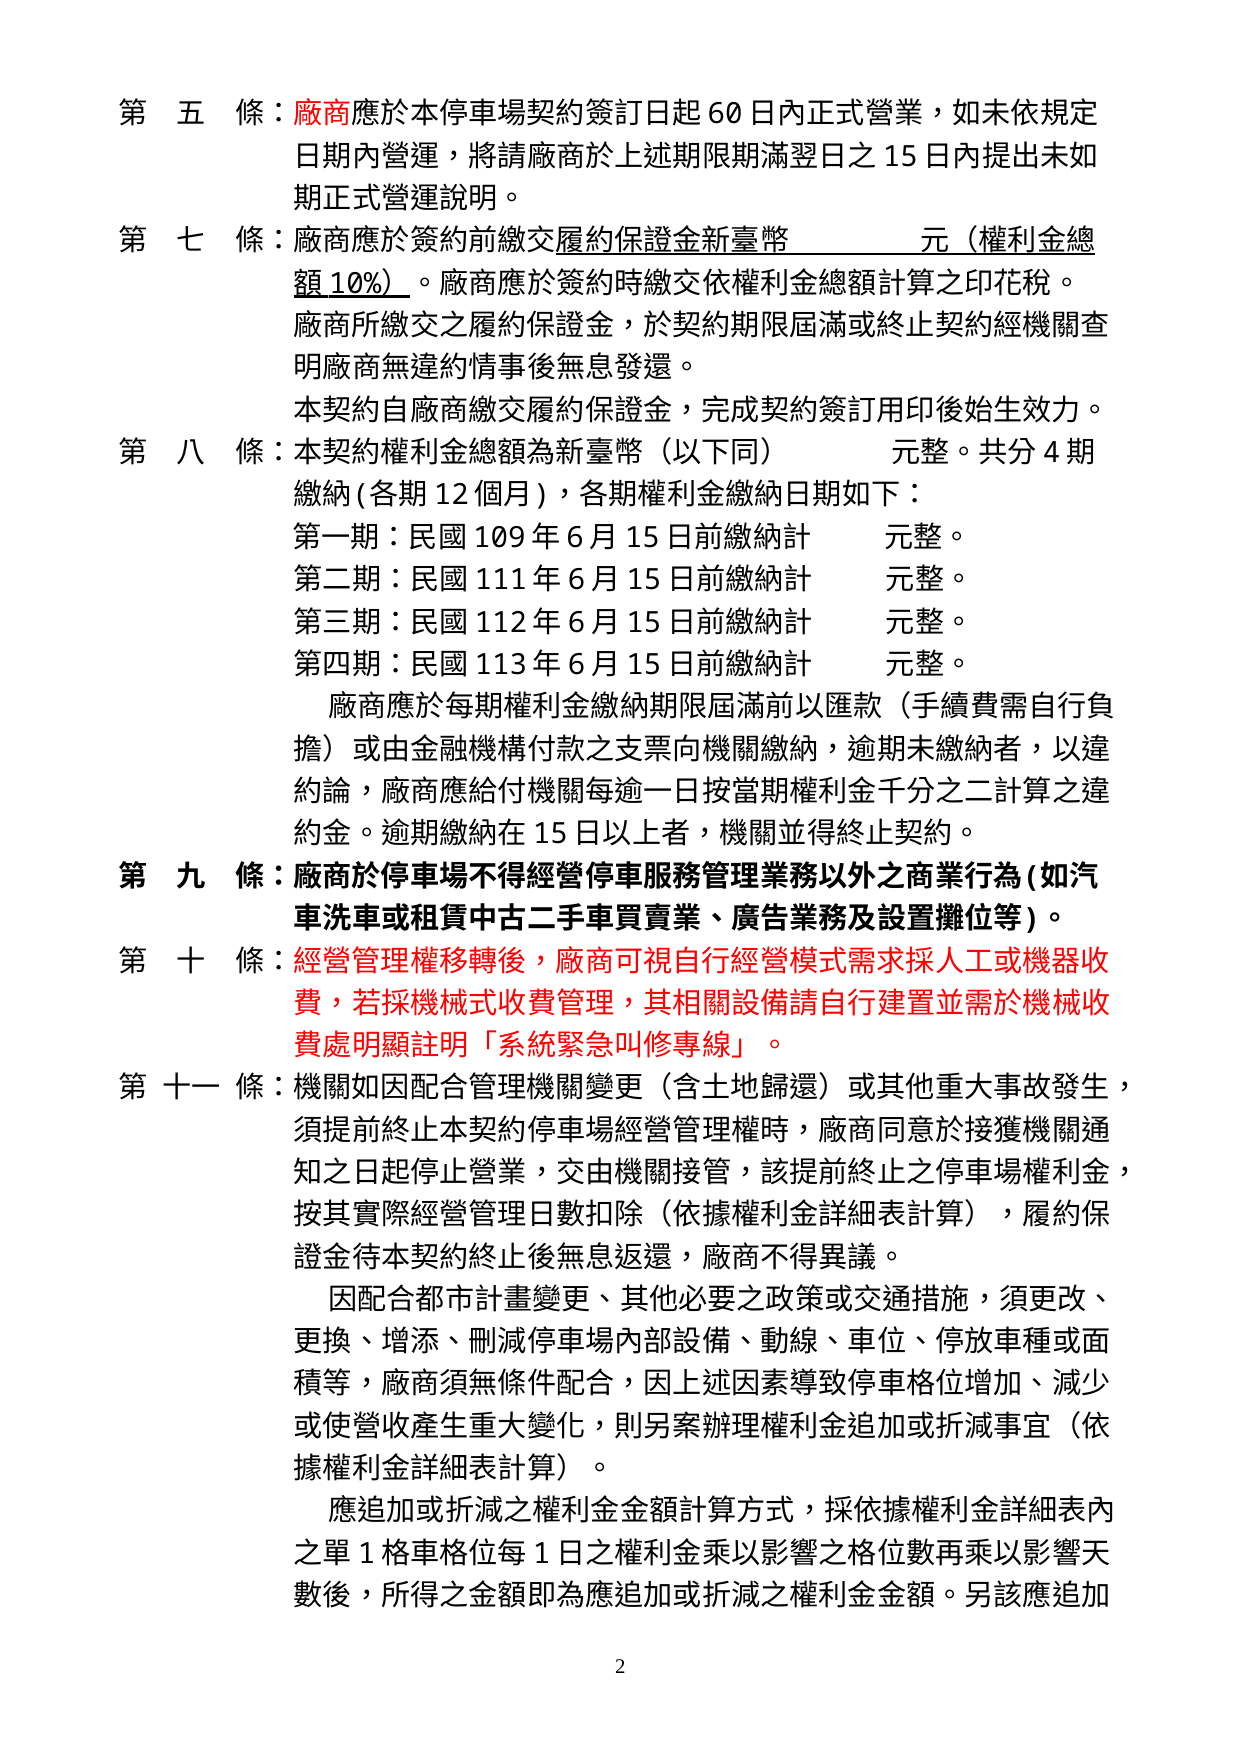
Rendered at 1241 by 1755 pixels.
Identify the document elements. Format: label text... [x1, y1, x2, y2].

text 第 十 條：經營管理權移轉後，廠商可視自行經營模式需求採人工或機器收費，若採機械式收費管理，其相關設備請自行建置並需於機械收費處明顯註明「系統緊急叫修專線」。 [118, 937, 1122, 1064]
text 廠商所繳交之履約保證金，於契約期限屆滿或終止契約經機關查明廠商無違約情事後無息發還。 [118, 302, 1122, 386]
text 廠商應於每期權利金繳納期限屆滿前以匯款（手續費需自行負擔）或由金融機構付款之支票向機關繳納，逾期未繳納者，以違約論，廠商應給付機關每逾一日按當期權利金千分之二計算之違約金。逾期繳納在15日以上者，機關並得終止契約。 [118, 683, 1122, 852]
text 第 九 條：廠商於停車場不得經營停車服務管理業務以外之商業行為(如汽車洗車或租賃中古二手車買賣業、廣告業務及設置攤位等)。 [118, 852, 1122, 937]
text 本契約自廠商繳交履約保證金，完成契約簽訂用印後始生效力。 [118, 386, 1122, 428]
text 第 十一 條：機關如因配合管理機關變更（含土地歸還）或其他重大事故發生，須提前終止本契約停車場經營管理權時，廠商同意於接獲機關通知之日起停止營業，交由機關接管，該提前終止之停車場權利金，按其實際經營管理日數扣除（依據權利金詳細表計算），履約保證金待本契約終止後無息返還，廠商不得異議。 [118, 1064, 1122, 1275]
text 應追加或折減之權利金金額計算方式，採依據權利金詳細表內之單1格車格位每1日之權利金乘以影響之格位數再乘以影響天數後，所得之金額即為應追加或折減之權利金金額。另該應追加 [118, 1487, 1122, 1614]
text 第四期：民國113年6月15日前繳納計 元整。 [293, 641, 1122, 683]
text 因配合都市計畫變更、其他必要之政策或交通措施，須更改、更換、增添、刪減停車場內部設備、動線、車位、停放車種或面積等，廠商須無條件配合，因上述因素導致停車格位增加、減少或使營收產生重大變化，則另案辦理權利金追加或折減事宜（依據權利金詳細表計算）。 [118, 1275, 1122, 1487]
text 第二期：民國111年6月15日前繳納計 元整。 [293, 556, 1122, 598]
text 第一期：民國109年6月15日前繳納計 元整。 [292, 513, 1122, 556]
text 第 八 條：本契約權利金總額為新臺幣（以下同） 元整。共分4期繳納(各期12個月)，各期權利金繳納日期如下： [118, 428, 1122, 513]
text 第三期：民國112年6月15日前繳納計 元整。 [293, 598, 1122, 641]
text 第 五 條：廠商應於本停車場契約簽訂日起60日內正式營業，如未依規定日期內營運，將請廠商於上述期限期滿翌日之15日內提出未如期正式營運說明。 [118, 90, 1122, 217]
text 第 七 條：廠商應於簽約前繳交履約保證金新臺幣 元（權利金總額10%）。廠商應於簽約時繳交依權利金總額計算之印花稅。 [118, 217, 1122, 302]
